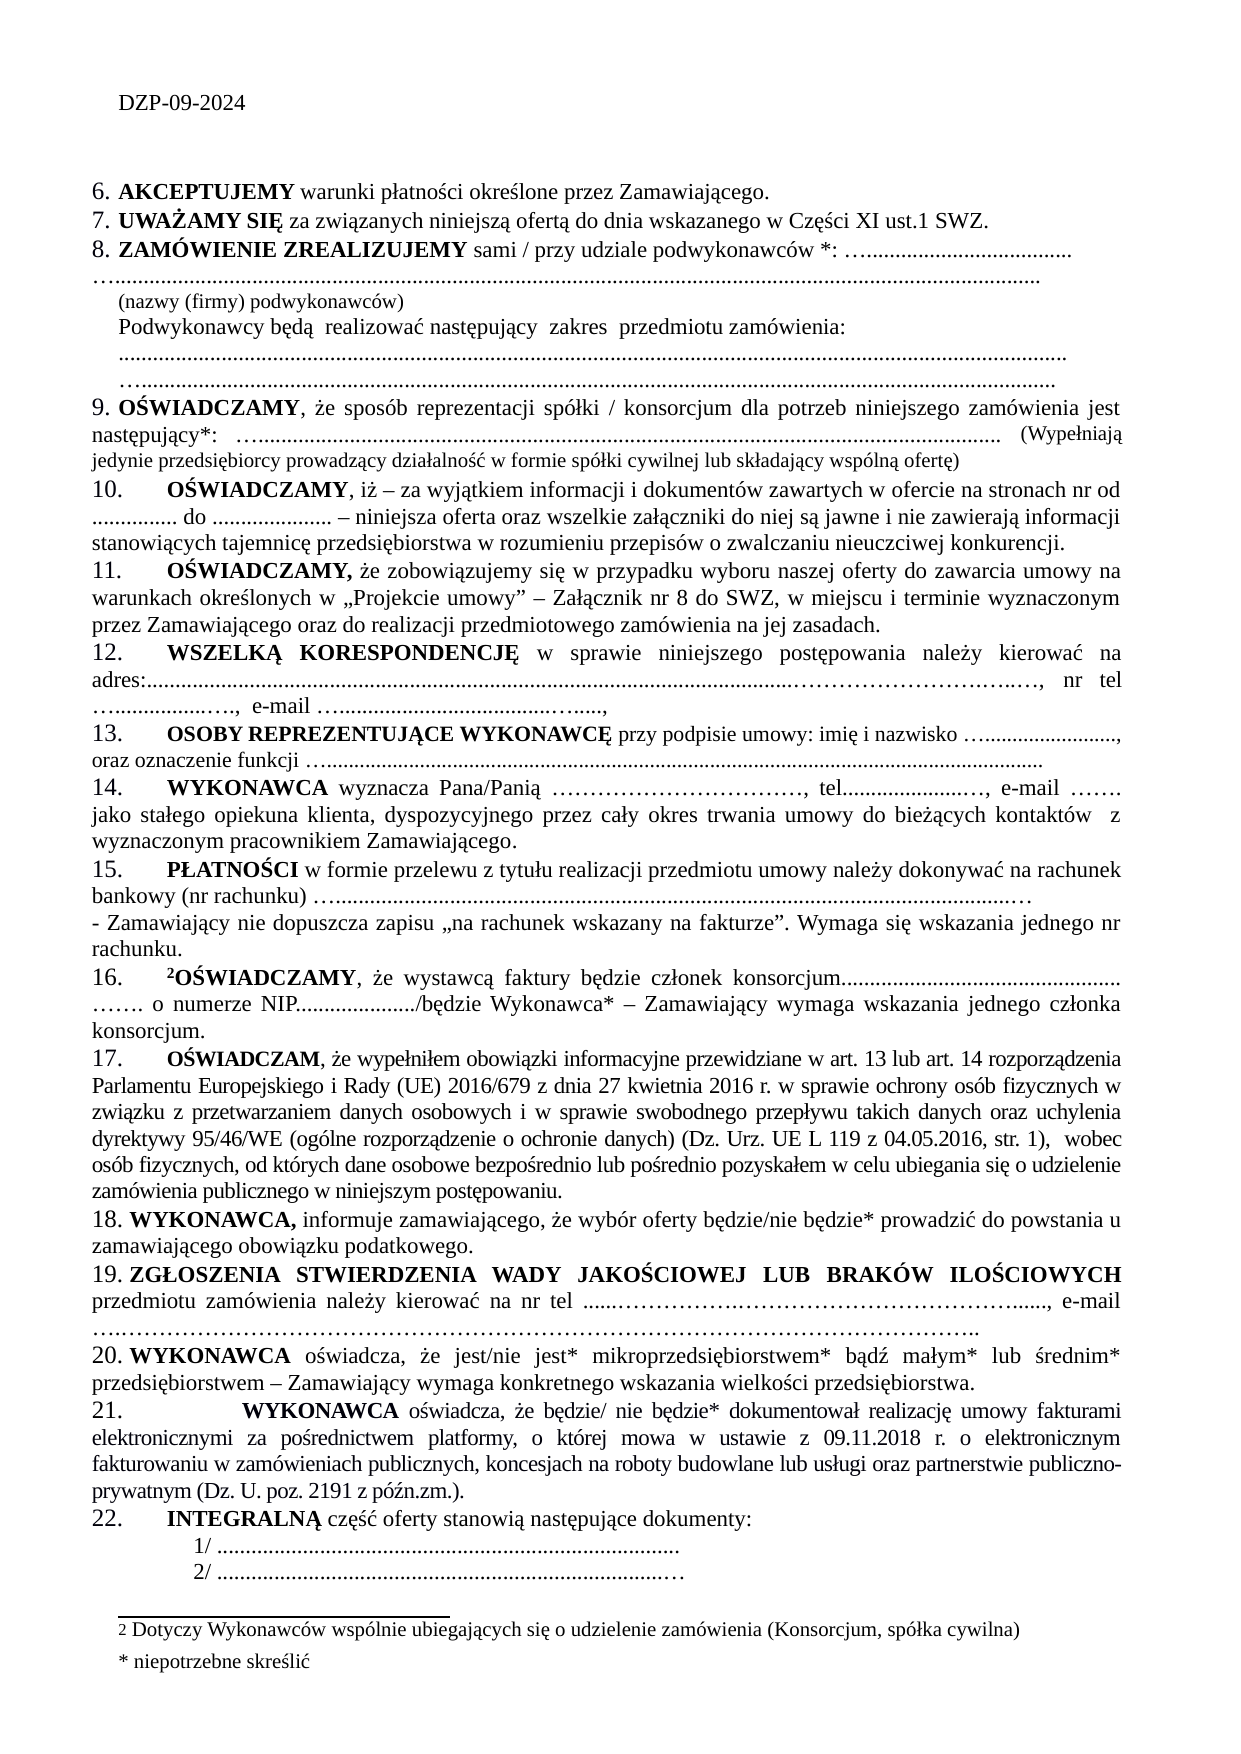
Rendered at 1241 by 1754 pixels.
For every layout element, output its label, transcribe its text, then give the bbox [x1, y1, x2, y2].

list WSZELKĄ KORESPONDENCJĘ w sprawie niniejszego postępowania należy kierować na adres:.................................................................................................................…………………….…..…, nr tel …................…., e-mail ….....................................…....., [92, 637, 1122, 718]
list WYKONAWCA, informuje zamawiającego, że wybór oferty będzie/nie będzie* prowadzić do powstania u zamawiającego obowiązku podatkowego. [92, 1204, 1122, 1259]
list ZAMÓWIENIE ZREALIZUJEMY sami / przy udziale podwykonawców *: ….................................... [92, 234, 1122, 262]
list UWAŻAMY SIĘ za związanych niniejszą ofertą do dnia wskazanego w Części XI ust.1 SWZ. [92, 205, 1122, 234]
list Dotyczy Wykonawców wspólnie ubiegających się o udzielenie zamówienia (Konsorcjum, spółka cywilna) [118, 1617, 1122, 1649]
list OŚWIADCZAMY, że zobowiązujemy się w przypadku wyboru naszej oferty do zawarcia umowy na warunkach określonych w „Projekcie umowy” – Załącznik nr 8 do SWZ, w miejscu i terminie wyznaczonym przez Zamawiającego oraz do realizacji przedmiotowego zamówienia na jej zasadach. [92, 556, 1122, 637]
text 1/ ................................................................................. [118, 1532, 1122, 1558]
text ...................................................................................................................................................................... [118, 339, 1122, 366]
text …................................................................................................................................................................ [118, 366, 1122, 392]
list OŚWIADCZAM, że wypełniłem obowiązki informacyjne przewidziane w art. 13 lub art. 14 rozporządzenia Parlamentu Europejskiego i Rady (UE) 2016/679 z dnia 27 kwietnia 2016 r. w sprawie ochrony osób fizycznych w związku z przetwarzaniem danych osobowych i w sprawie swobodnego przepływu takich danych oraz uchylenia dyrektywy 95/46/WE (ogólne rozporządzenie o ochronie danych) (Dz. Urz. UE L 119 z 04.05.2016, str. 1), wobec osób fizycznych, od których dane osobowe bezpośrednio lub pośrednio pozyskałem w celu ubiegania się o udzielenie zamówienia publicznego w niniejszym postępowaniu. [92, 1043, 1122, 1204]
list AKCEPTUJEMY warunki płatności określone przez Zamawiającego. [92, 176, 1122, 205]
list WYKONAWCA oświadcza, że będzie/ nie będzie* dokumentował realizację umowy fakturami elektronicznymi za pośrednictwem platformy, o której mowa w ustawie z 09.11.2018 r. o elektronicznym fakturowaniu w zamówieniach publicznych, koncesjach na roboty budowlane lub usługi oraz partnerstwie publiczno-prywatnym (Dz. U. poz. 2191 z późn.zm.). [92, 1395, 1122, 1503]
text Podwykonawcy będą realizować następujący zakres przedmiotu zamówienia: [118, 313, 1122, 339]
text - Zamawiający nie dopuszcza zapisu „na rachunek wskazany na fakturze”. Wymaga się wskazania jednego nr rachunku. [92, 909, 1122, 962]
list WYKONAWCA oświadcza, że jest/nie jest* mikroprzedsiębiorstwem* bądź małym* lub średnim* przedsiębiorstwem – Zamawiający wymaga konkretnego wskazania wielkości przedsiębiorstwa. [92, 1340, 1122, 1395]
text ….................................................................................................................................................................. [92, 262, 1122, 289]
list WYKONAWCA wyznacza Pana/Panią ……………………………, tel.....................…, e-mail ……. jako stałego opiekuna klienta, dyspozycyjnego przez cały okres trwania umowy do bieżących kontaktów z wyznaczonym pracownikiem Zamawiającego. [92, 772, 1122, 854]
list OSOBY REPREZENTUJĄCE WYKONAWCĘ przy podpisie umowy: imię i nazwisko …........................, oraz oznaczenie funkcji …................................................................................................................................... [92, 718, 1122, 772]
list PŁATNOŚCI w formie przelewu z tytułu realizacji przedmiotu umowy należy dokonywać na rachunek bankowy (nr rachunku) …......................................................................................................................… [92, 854, 1122, 909]
list OŚWIADCZAMY, że wystawcą faktury będzie członek konsorcjum.................................................……. o numerze NIP...................../będzie Wykonawca* – Zamawiający wymaga wskazania jednego członka konsorcjum. [92, 962, 1122, 1043]
list OŚWIADCZAMY, iż – za wyjątkiem informacji i dokumentów zawartych w ofercie na stronach nr od ............... do ..................... – niniejsza oferta oraz wszelkie załączniki do niej są jawne i nie zawierają informacji stanowiących tajemnicę przedsiębiorstwa w rozumieniu przepisów o zwalczaniu nieuczciwej konkurencji. [92, 474, 1122, 556]
list * niepotrzebne skreślić [118, 1649, 1122, 1680]
list INTEGRALNĄ część oferty stanowią następujące dokumenty: [92, 1503, 1122, 1532]
text (nazwy (firmy) podwykonawców) [118, 289, 1122, 313]
text 2/ ..............................................................................… [118, 1558, 1122, 1584]
list ZGŁOSZENIA STWIERDZENIA WADY JAKOŚCIOWEJ LUB BRAKÓW ILOŚCIOWYCH przedmiotu zamówienia należy kierować na nr tel ......…………….………………………………......, e-mail ….………………………………………………………………………………………………….. [92, 1259, 1122, 1340]
list OŚWIADCZAMY, że sposób reprezentacji spółki / konsorcjum dla potrzeb niniejszego zamówienia jest następujący*: ….................................................................................................................................. (Wypełniają jedynie przedsiębiorcy prowadzący działalność w formie spółki cywilnej lub składający wspólną ofertę) [92, 392, 1122, 474]
